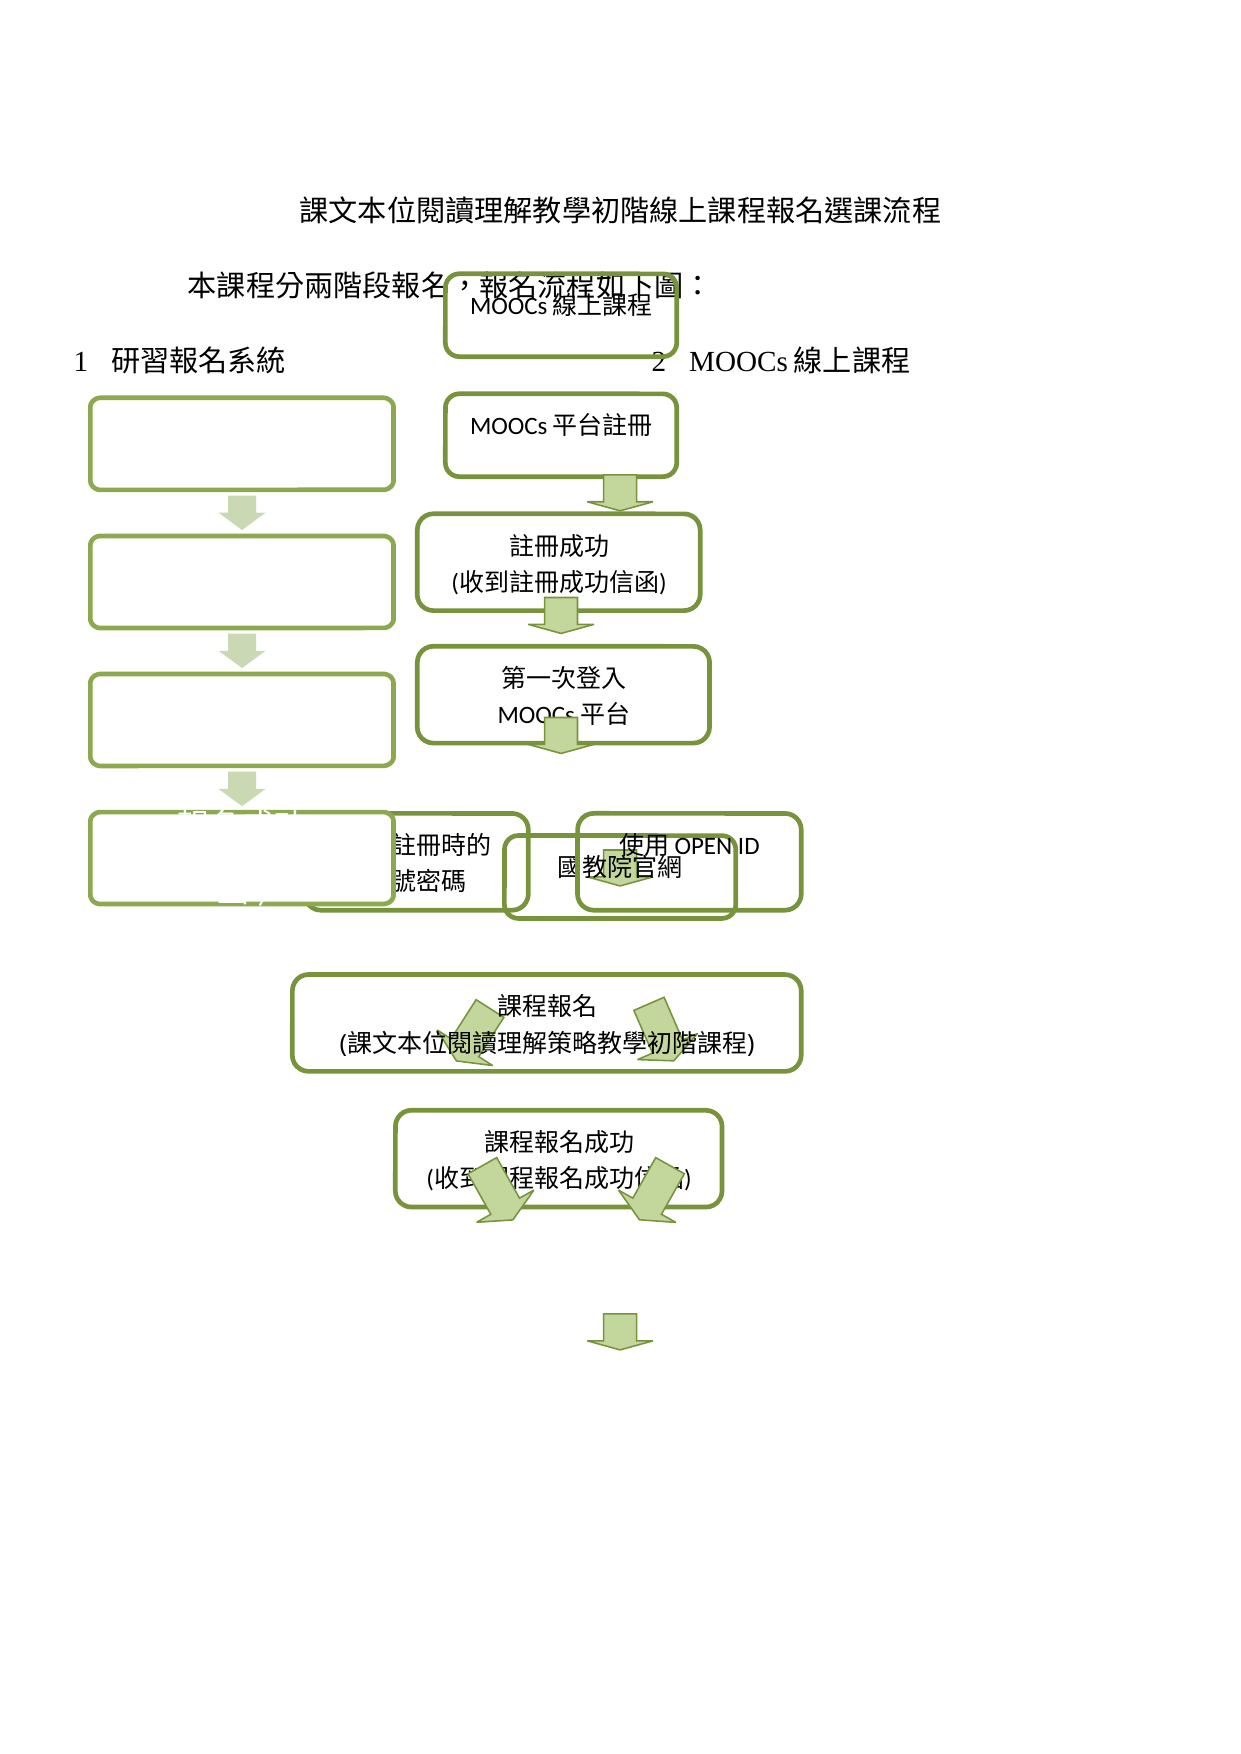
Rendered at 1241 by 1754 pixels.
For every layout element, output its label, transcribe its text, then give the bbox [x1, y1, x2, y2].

table_cell [404, 977, 798, 1069]
table_cell [580, 838, 733, 907]
table_header MOOCs線上課程 [404, 315, 1157, 389]
table_cell [590, 865, 599, 876]
text 本課程分兩階段報名，報名流程如下圖： [187, 239, 1053, 314]
table_header 研習報名系統 [61, 315, 404, 389]
table_cell [625, 838, 634, 849]
table_cell [720, 838, 728, 849]
table_cell [512, 838, 728, 916]
table_cell [61, 390, 404, 1493]
text 課文本位閱讀理解教學初階線上課程報名選課流程 [187, 164, 1053, 239]
table_cell [561, 858, 575, 875]
table_cell [386, 816, 404, 907]
table_cell [404, 816, 525, 907]
table_cell [295, 977, 404, 1069]
table_cell [507, 838, 525, 907]
table_cell [580, 816, 798, 907]
table_cell [398, 1116, 404, 1201]
table_cell [404, 390, 1157, 1493]
table_cell [677, 840, 687, 852]
table_cell [404, 1113, 719, 1204]
